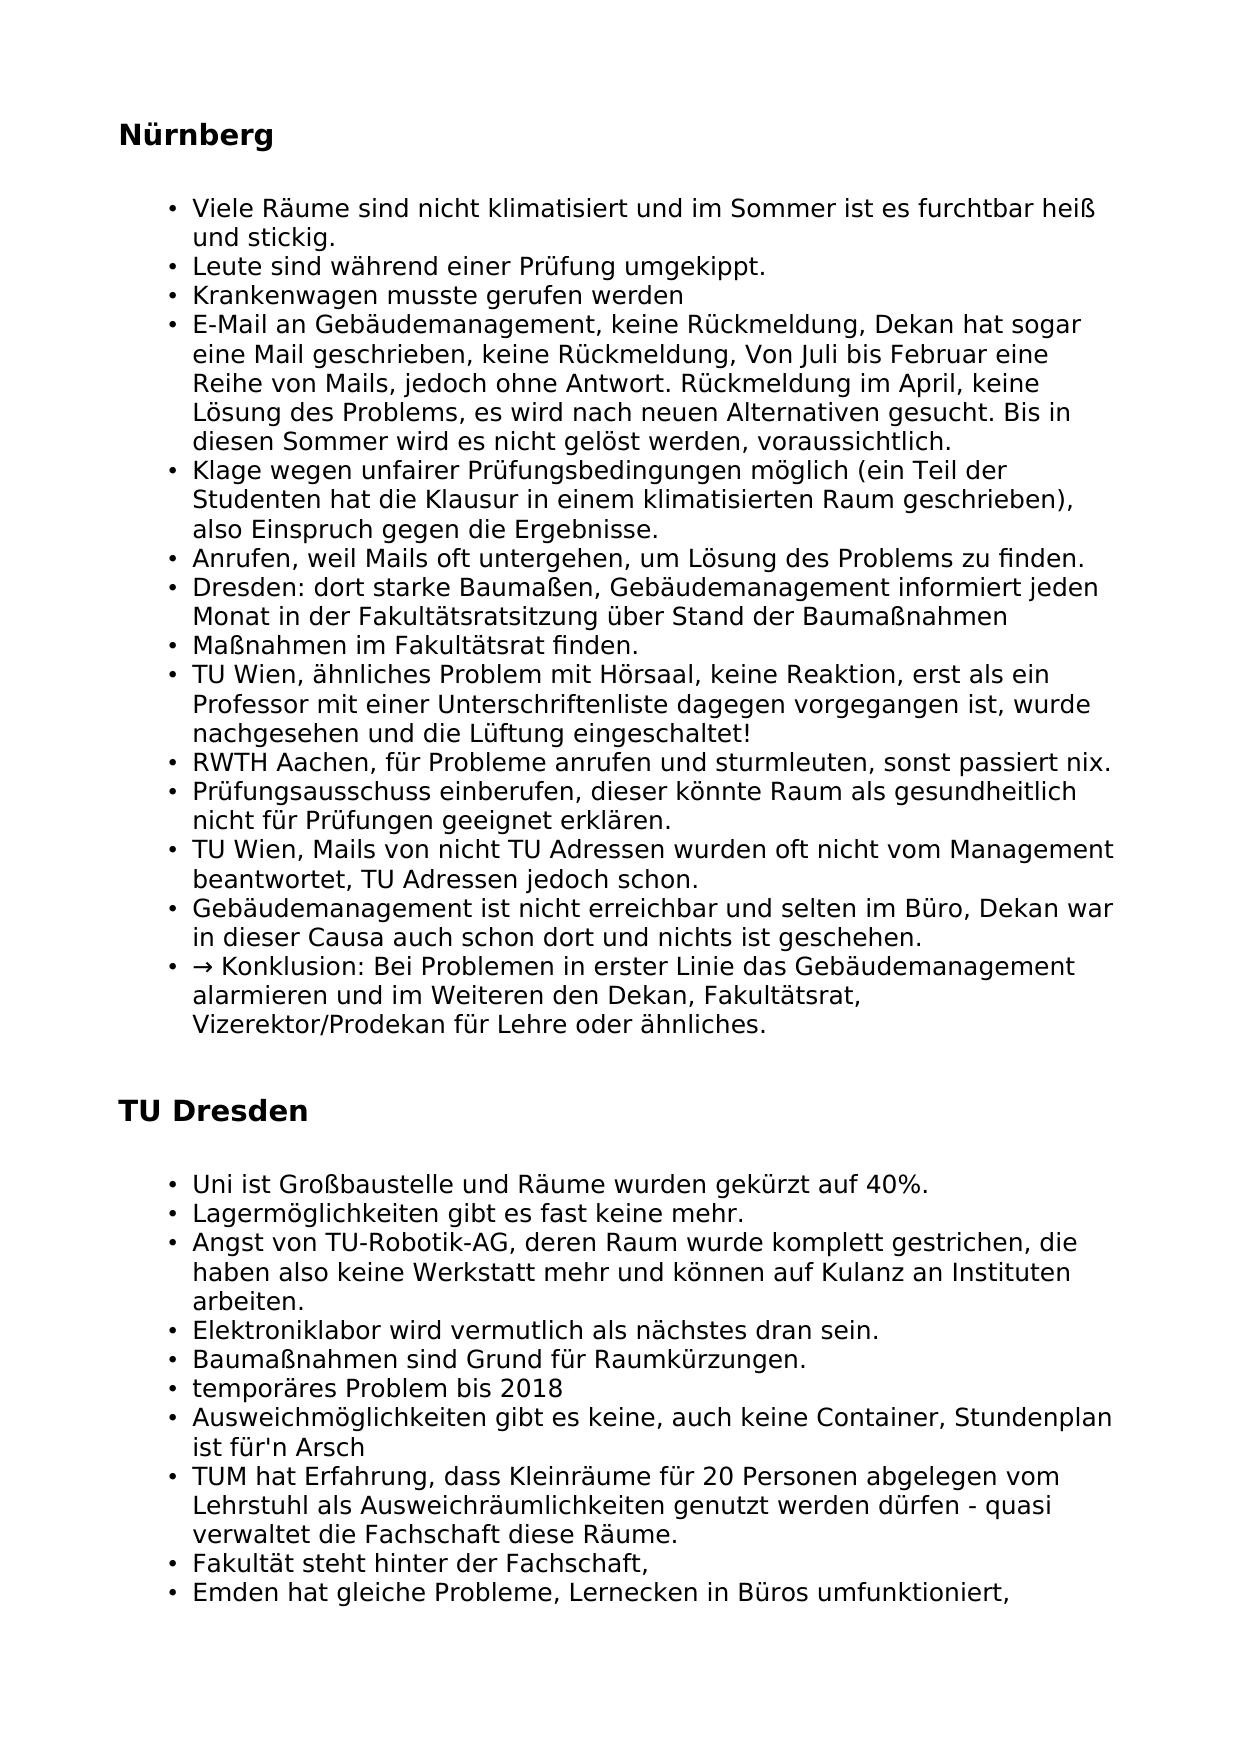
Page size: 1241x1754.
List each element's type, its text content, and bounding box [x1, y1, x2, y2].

list Viele Räume sind nicht klimatisiert und im Sommer ist es furchtbar heiß und stickig. [177, 194, 1122, 252]
list RWTH Aachen, für Probleme anrufen und sturmleuten, sonst passiert nix. [177, 748, 1122, 777]
list Maßnahmen im Fakultätsrat finden. [177, 632, 1122, 661]
list Gebäudemanagement ist nicht erreichbar und selten im Büro, Dekan war in dieser Causa auch schon dort und nichts ist geschehen. [177, 894, 1122, 952]
list Uni ist Großbaustelle und Räume wurden gekürzt auf 40%. [177, 1170, 1122, 1199]
list TU Wien, ähnliches Problem mit Hörsaal, keine Reaktion, erst als ein Professor mit einer Unterschriftenliste dagegen vorgegangen ist, wurde nachgesehen und die Lüftung eingeschaltet! [177, 661, 1122, 748]
list TU Wien, Mails von nicht TU Adressen wurden oft nicht vom Management beantwortet, TU Adressen jedoch schon. [177, 836, 1122, 894]
list Dresden: dort starke Baumaßen, Gebäudemanagement informiert jeden Monat in der Fakultätsratsitzung über Stand der Baumaßnahmen [177, 573, 1122, 632]
subtitle Nürnberg [118, 118, 1122, 152]
list Prüfungsausschuss einberufen, dieser könnte Raum als gesundheitlich nicht für Prüfungen geeignet erklären. [177, 777, 1122, 836]
list Ausweichmöglichkeiten gibt es keine, auch keine Container, Stundenplan ist für'n Arsch [177, 1404, 1122, 1462]
list Anrufen, weil Mails oft untergehen, um Lösung des Problems zu finden. [177, 544, 1122, 573]
list Baumaßnahmen sind Grund für Raumkürzungen. [177, 1345, 1122, 1374]
subtitle TU Dresden [118, 1094, 1122, 1128]
list Krankenwagen musste gerufen werden [177, 282, 1122, 311]
list → Konklusion: Bei Problemen in erster Linie das Gebäudemanagement alarmieren und im Weiteren den Dekan, Fakultätsrat, Vizerektor/Prodekan für Lehre oder ähnliches. [177, 952, 1122, 1040]
list Klage wegen unfairer Prüfungsbedingungen möglich (ein Teil der Studenten hat die Klausur in einem klimatisierten Raum geschrieben), also Einspruch gegen die Ergebnisse. [177, 457, 1122, 544]
list Angst von TU-Robotik-AG, deren Raum wurde komplett gestrichen, die haben also keine Werkstatt mehr und können auf Kulanz an Instituten arbeiten. [177, 1229, 1122, 1316]
list Fakultät steht hinter der Fachschaft, [177, 1549, 1122, 1579]
list Emden hat gleiche Probleme, Lernecken in Büros umfunktioniert, [177, 1579, 1122, 1608]
list E-Mail an Gebäudemanagement, keine Rückmeldung, Dekan hat sogar eine Mail geschrieben, keine Rückmeldung, Von Juli bis Februar eine Reihe von Mails, jedoch ohne Antwort. Rückmeldung im April, keine Lösung des Problems, es wird nach neuen Alternativen gesucht. Bis in diesen Sommer wird es nicht gelöst werden, voraussichtlich. [177, 311, 1122, 457]
list TUM hat Erfahrung, dass Kleinräume für 20 Personen abgelegen vom Lehrstuhl als Ausweichräumlichkeiten genutzt werden dürfen - quasi verwaltet die Fachschaft diese Räume. [177, 1462, 1122, 1549]
list Leute sind während einer Prüfung umgekippt. [177, 252, 1122, 282]
list Elektroniklabor wird vermutlich als nächstes dran sein. [177, 1316, 1122, 1345]
list temporäres Problem bis 2018 [177, 1374, 1122, 1404]
list Lagermöglichkeiten gibt es fast keine mehr. [177, 1199, 1122, 1229]
